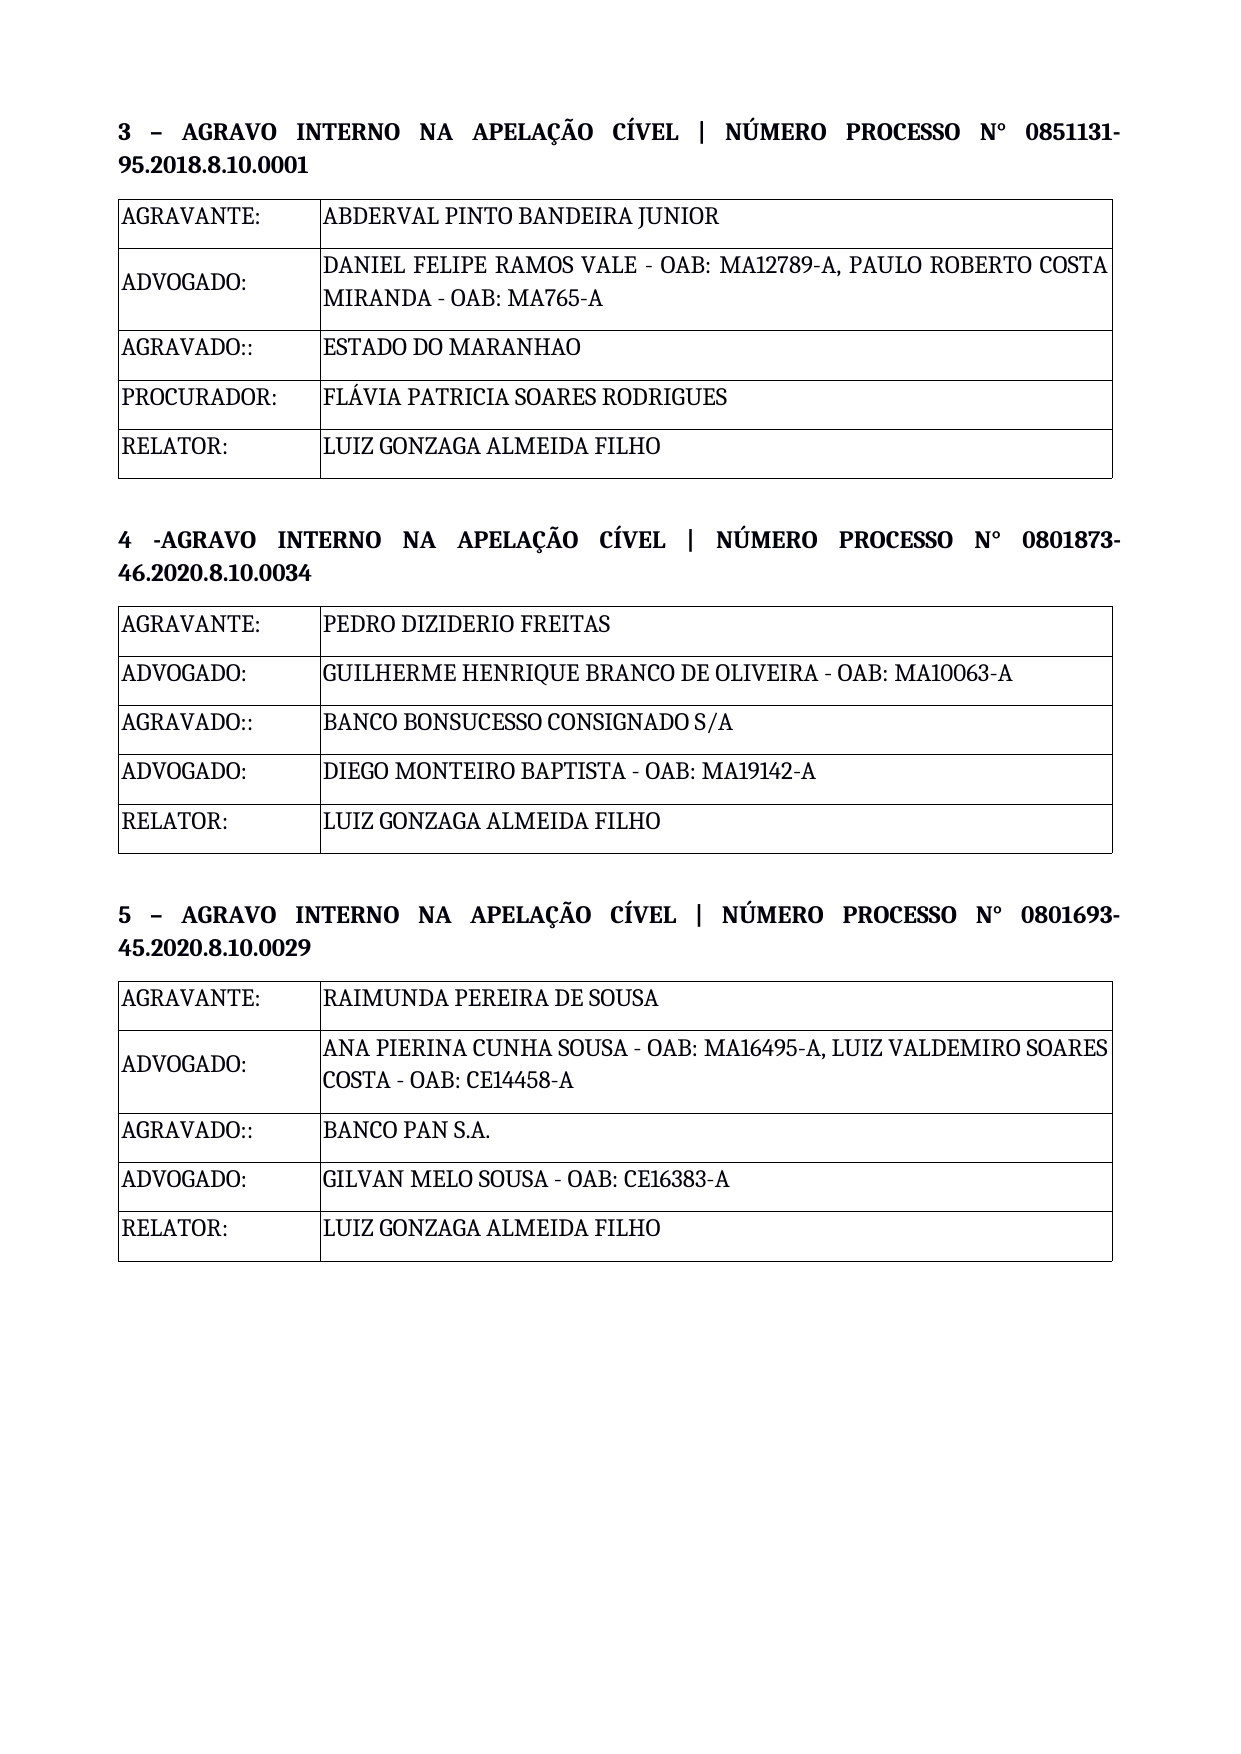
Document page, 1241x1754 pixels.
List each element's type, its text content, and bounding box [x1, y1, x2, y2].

table_cell ADVOGADO: [119, 1163, 320, 1211]
table_cell PROCURADOR: [119, 381, 320, 429]
table_cell ESTADO DO MARANHAO [321, 331, 1112, 379]
table_header AGRAVANTE: [119, 982, 320, 1030]
table_cell LUIZ GONZAGA ALMEIDA FILHO [321, 430, 1112, 478]
table_cell ANA PIERINA CUNHA SOUSA - OAB: MA16495-A, LUIZ VALDEMIRO SOARES COSTA - OAB: CE14458-A [321, 1031, 1112, 1113]
table_cell DANIEL FELIPE RAMOS VALE - OAB: MA12789-A, PAULO ROBERTO COSTA MIRANDA - OAB: MA765-A [321, 249, 1112, 330]
table_header AGRAVANTE: [119, 607, 320, 656]
table_cell ADVOGADO: [119, 249, 320, 330]
table_cell RELATOR: [119, 430, 320, 478]
table_cell LUIZ GONZAGA ALMEIDA FILHO [321, 1212, 1112, 1261]
text 5 – AGRAVO INTERNO NA APELAÇÃO CÍVEL | NÚMERO PROCESSO N° 0801693-45.2020.8.10.0029 [118, 901, 1122, 962]
table_cell BANCO BONSUCESSO CONSIGNADO S/A [321, 706, 1112, 754]
table_cell RELATOR: [119, 805, 320, 853]
table_cell GILVAN MELO SOUSA - OAB: CE16383-A [321, 1163, 1112, 1211]
table_cell AGRAVADO:: [119, 706, 320, 754]
table_cell ADVOGADO: [119, 755, 320, 803]
table_cell FLÁVIA PATRICIA SOARES RODRIGUES [321, 381, 1112, 429]
table_header PEDRO DIZIDERIO FREITAS [321, 607, 1112, 656]
table_header AGRAVANTE: [119, 200, 320, 248]
table_cell DIEGO MONTEIRO BAPTISTA - OAB: MA19142-A [321, 755, 1112, 803]
table_cell ADVOGADO: [119, 1031, 320, 1113]
table_cell LUIZ GONZAGA ALMEIDA FILHO [321, 805, 1112, 853]
table_header RAIMUNDA PEREIRA DE SOUSA [321, 982, 1112, 1030]
table_cell RELATOR: [119, 1212, 320, 1261]
text 4 -AGRAVO INTERNO NA APELAÇÃO CÍVEL | NÚMERO PROCESSO N° 0801873-46.2020.8.10.0034 [118, 526, 1122, 588]
table_header ABDERVAL PINTO BANDEIRA JUNIOR [321, 200, 1112, 248]
text 3 – AGRAVO INTERNO NA APELAÇÃO CÍVEL | NÚMERO PROCESSO N° 0851131-95.2018.8.10.0001 [118, 118, 1122, 180]
table_cell GUILHERME HENRIQUE BRANCO DE OLIVEIRA - OAB: MA10063-A [321, 657, 1112, 705]
table_cell ADVOGADO: [119, 657, 320, 705]
table_cell AGRAVADO:: [119, 1114, 320, 1162]
table_cell BANCO PAN S.A. [321, 1114, 1112, 1162]
table_cell AGRAVADO:: [119, 331, 320, 379]
